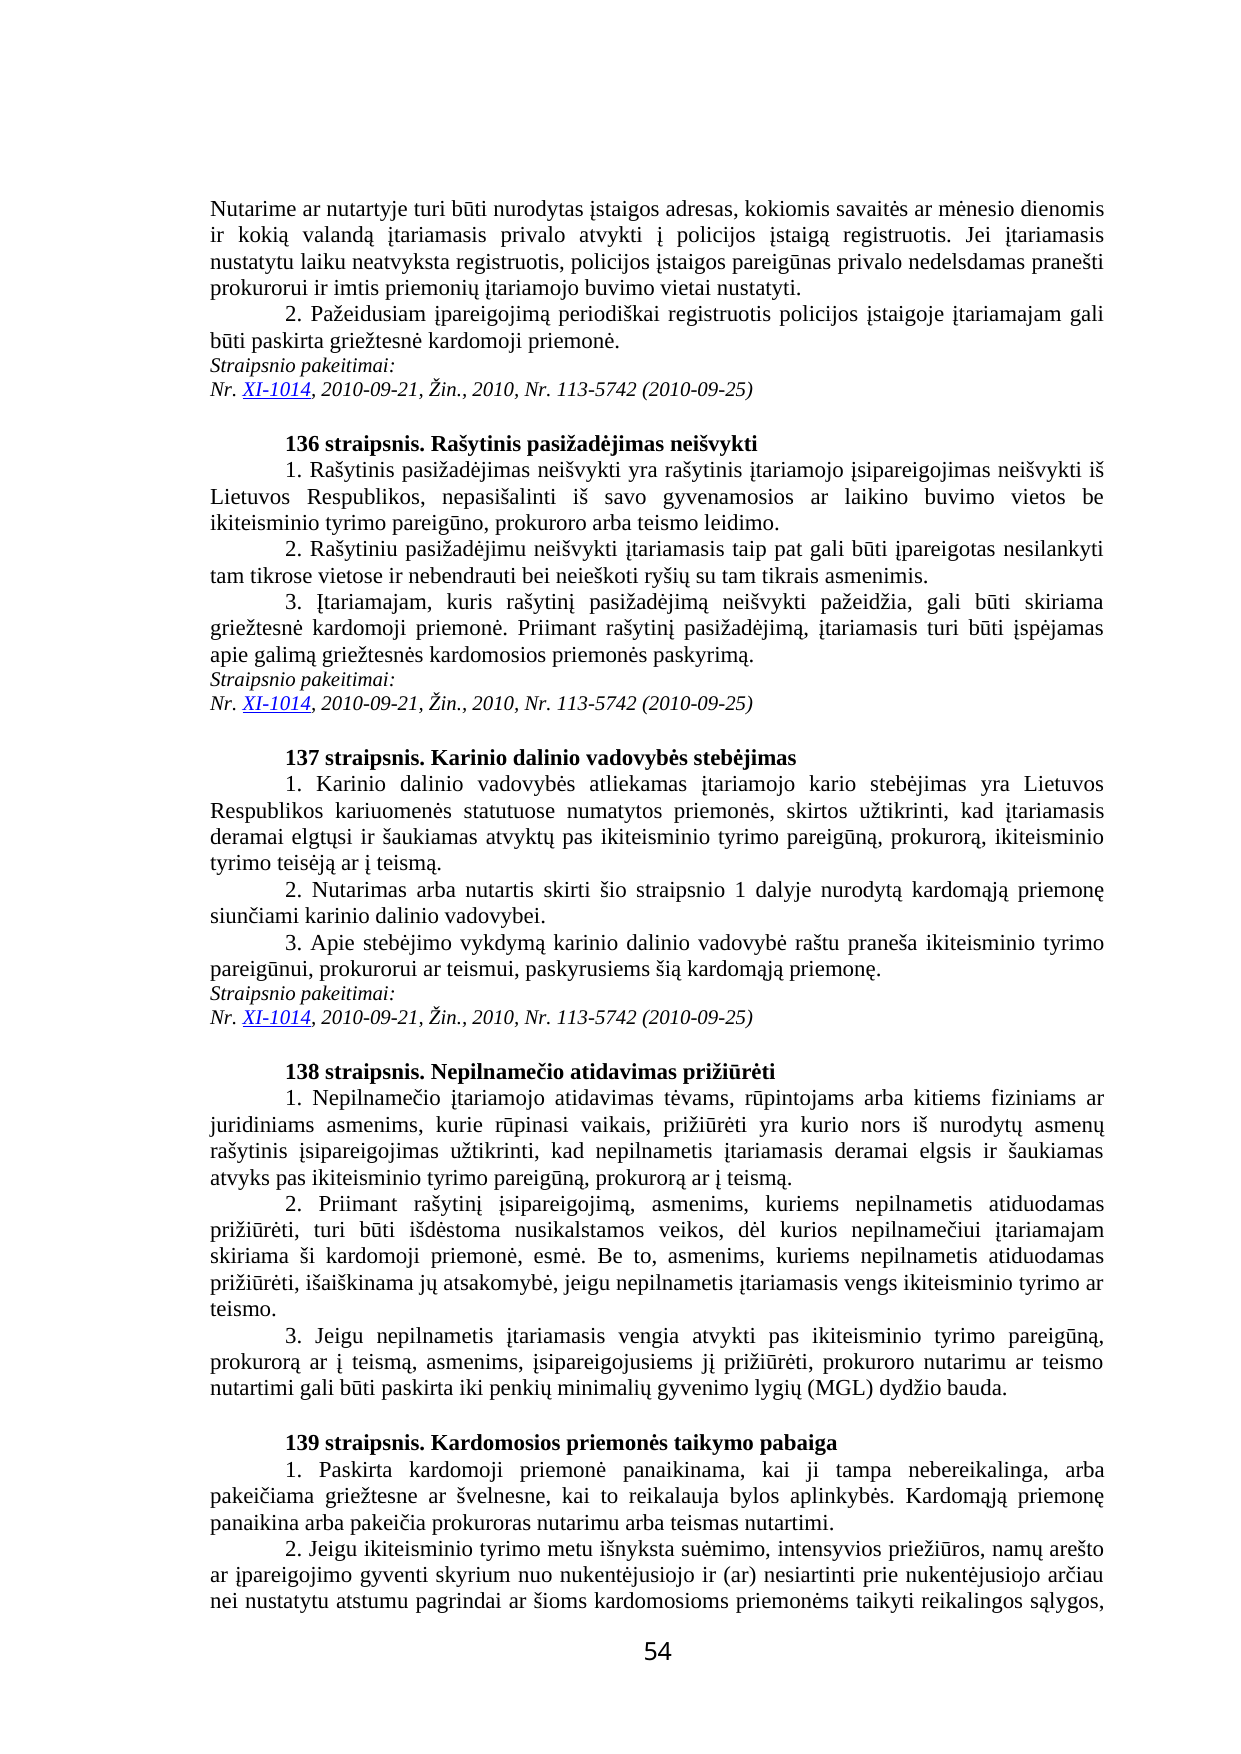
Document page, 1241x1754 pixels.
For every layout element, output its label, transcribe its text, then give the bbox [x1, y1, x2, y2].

text 3. Įtariamajam, kuris rašytinį pasižadėjimą neišvykti pažeidžia, gali būti skiriama griežtesnė kardomoji priemonė. Priimant rašytinį pasižadėjimą, įtariamasis turi būti įspėjamas apie galimą griežtesnės kardomosios priemonės paskyrimą. [210, 588, 1106, 667]
text 137 straipsnis. Karinio dalinio vadovybės stebėjimas [210, 744, 1106, 770]
text 3. Apie stebėjimo vykdymą karinio dalinio vadovybė raštu praneša ikiteisminio tyrimo pareigūnui, prokurorui ar teismui, paskyrusiems šią kardomąją priemonę. [210, 928, 1106, 981]
text Nr. XI-1014, 2010-09-21, Žin., 2010, Nr. 113-5742 (2010-09-25) [210, 377, 1106, 401]
text 2. Pažeidusiam įpareigojimą periodiškai registruotis policijos įstaigoje įtariamajam gali būti paskirta griežtesnė kardomoji priemonė. [210, 300, 1106, 353]
text 1. Rašytinis pasižadėjimas neišvykti yra rašytinis įtariamojo įsipareigojimas neišvykti iš Lietuvos Respublikos, nepasišalinti iš savo gyvenamosios ar laikino buvimo vietos be ikiteisminio tyrimo pareigūno, prokuroro arba teismo leidimo. [210, 456, 1106, 535]
text Straipsnio pakeitimai: [210, 667, 1106, 691]
text Nr. XI-1014, 2010-09-21, Žin., 2010, Nr. 113-5742 (2010-09-25) [210, 1005, 1106, 1029]
text 1. Nepilnamečio įtariamojo atidavimas tėvams, rūpintojams arba kitiems fiziniams ar juridiniams asmenims, kurie rūpinasi vaikais, prižiūrėti yra kurio nors iš nurodytų asmenų rašytinis įsipareigojimas užtikrinti, kad nepilnametis įtariamasis deramai elgsis ir šaukiamas atvyks pas ikiteisminio tyrimo pareigūną, prokurorą ar į teismą. [210, 1084, 1106, 1190]
text 139 straipsnis. Kardomosios priemonės taikymo pabaiga [210, 1429, 1106, 1456]
text Nr. XI-1014, 2010-09-21, Žin., 2010, Nr. 113-5742 (2010-09-25) [210, 691, 1106, 715]
text 136 straipsnis. Rašytinis pasižadėjimas neišvykti [210, 430, 1106, 456]
text 2. Jeigu ikiteisminio tyrimo metu išnyksta suėmimo, intensyvios priežiūros, namų arešto ar įpareigojimo gyventi skyrium nuo nukentėjusiojo ir (ar) nesiartinti prie nukentėjusiojo arčiau nei nustatytu atstumu pagrindai ar šioms kardomosioms priemonėms taikyti reikalingos sąlygos, [210, 1535, 1106, 1614]
text Straipsnio pakeitimai: [210, 981, 1106, 1005]
text 1. Paskirta kardomoji priemonė panaikinama, kai ji tampa nebereikalinga, arba pakeičiama griežtesne ar švelnesne, kai to reikalauja bylos aplinkybės. Kardomąją priemonę panaikina arba pakeičia prokuroras nutarimu arba teismas nutartimi. [210, 1456, 1106, 1535]
text 2. Nutarimas arba nutartis skirti šio straipsnio 1 dalyje nurodytą kardomąją priemonę siunčiami karinio dalinio vadovybei. [210, 876, 1106, 928]
text Straipsnio pakeitimai: [210, 353, 1106, 377]
text 1. Karinio dalinio vadovybės atliekamas įtariamojo kario stebėjimas yra Lietuvos Respublikos kariuomenės statutuose numatytos priemonės, skirtos užtikrinti, kad įtariamasis deramai elgtųsi ir šaukiamas atvyktų pas ikiteisminio tyrimo pareigūną, prokurorą, ikiteisminio tyrimo teisėją ar į teismą. [210, 770, 1106, 876]
text 138 straipsnis. Nepilnamečio atidavimas prižiūrėti [210, 1058, 1106, 1084]
text 2. Priimant rašytinį įsipareigojimą, asmenims, kuriems nepilnametis atiduodamas prižiūrėti, turi būti išdėstoma nusikalstamos veikos, dėl kurios nepilnamečiui įtariamajam skiriama ši kardomoji priemonė, esmė. Be to, asmenims, kuriems nepilnametis atiduodamas prižiūrėti, išaiškinama jų atsakomybė, jeigu nepilnametis įtariamasis vengs ikiteisminio tyrimo ar teismo. [210, 1190, 1106, 1322]
text 3. Jeigu nepilnametis įtariamasis vengia atvykti pas ikiteisminio tyrimo pareigūną, prokurorą ar į teismą, asmenims, įsipareigojusiems jį prižiūrėti, prokuroro nutarimu ar teismo nutartimi gali būti paskirta iki penkių minimalių gyvenimo lygių (MGL) dydžio bauda. [210, 1322, 1106, 1401]
text Nutarime ar nutartyje turi būti nurodytas įstaigos adresas, kokiomis savaitės ar mėnesio dienomis ir kokią valandą įtariamasis privalo atvykti į policijos įstaigą registruotis. Jei įtariamasis nustatytu laiku neatvyksta registruotis, policijos įstaigos pareigūnas privalo nedelsdamas pranešti prokurorui ir imtis priemonių įtariamojo buvimo vietai nustatyti. [210, 195, 1106, 300]
text 2. Rašytiniu pasižadėjimu neišvykti įtariamasis taip pat gali būti įpareigotas nesilankyti tam tikrose vietose ir nebendrauti bei neieškoti ryšių su tam tikrais asmenimis. [210, 535, 1106, 588]
